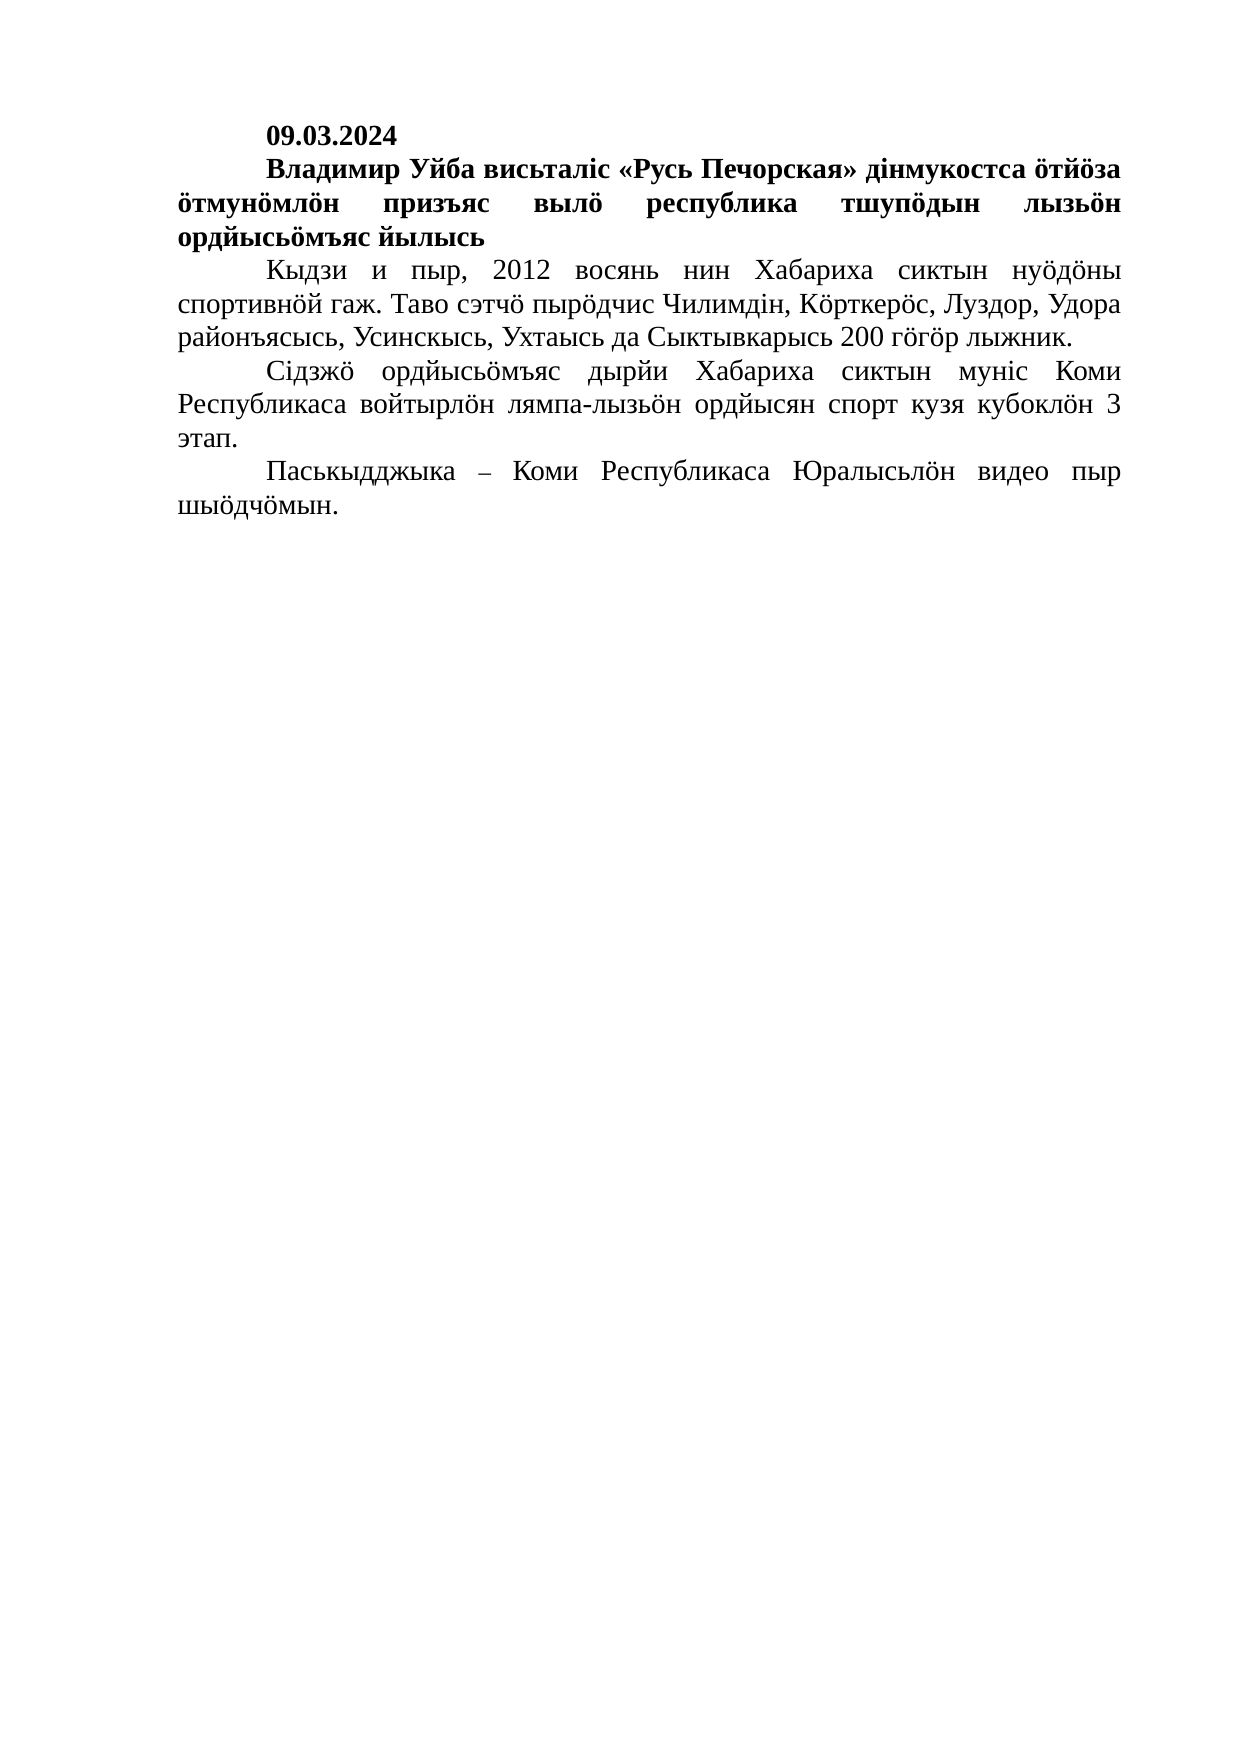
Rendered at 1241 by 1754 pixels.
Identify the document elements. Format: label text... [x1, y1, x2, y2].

text Сідзжӧ ордйысьӧмъяс дырйи Хабариха сиктын муніс Коми Республикаса войтырлӧн лямпа-лызьӧн ордйысян спорт кузя кубоклӧн 3 этап. [177, 353, 1122, 453]
text 09.03.2024 [177, 118, 1122, 152]
text Владимир Уйба висьталіс «Русь Печорская» дінмукостса ӧтйӧза ӧтмунӧмлӧн призъяс вылӧ республика тшупӧдын лызьӧн ордйысьӧмъяс йылысь [177, 152, 1122, 252]
text Паськыдджыка – Коми Республикаса Юралысьлӧн видео пыр шыӧдчӧмын. [177, 453, 1122, 521]
text Кыдзи и пыр, 2012 восянь нин Хабариха сиктын нуӧдӧны спортивнӧй гаж. Таво сэтчӧ пырӧдчис Чилимдін, Кӧрткерӧс, Луздор, Удора районъясысь, Усинскысь, Ухтаысь да Сыктывкарысь 200 гӧгӧр лыжник. [177, 252, 1122, 353]
